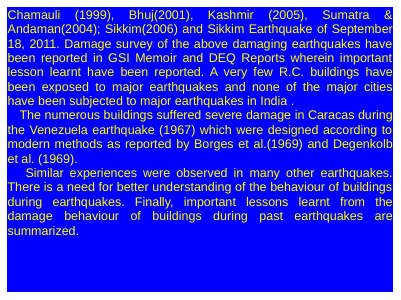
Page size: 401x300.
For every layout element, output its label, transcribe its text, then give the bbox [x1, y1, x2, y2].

text The numerous buildings suffered severe damage in Caracas during the Venezuela earthquake (1967) which were designed according to modern methods as reported by Borges et al.(1969) and Degenkolb et al. (1969). [7, 108, 393, 166]
text Chamauli (1999), Bhuj(2001), Kashmir (2005), Sumatra & Andaman(2004); Sikkim(2006) and Sikkim Earthquake of September 18, 2011. Damage survey of the above damaging earthquakes have been reported in GSI Memoir and DEQ Reports wherein important lesson learnt have been reported. A very few R.C. buildings have been exposed to major earthquakes and none of the major cities have been subjected to major earthquakes in India . [7, 7, 393, 108]
text Similar experiences were observed in many other earthquakes. There is a need for better understanding of the behaviour of buildings during earthquakes. Finally, important lessons learnt from the damage behaviour of buildings during past earthquakes are summarized. [7, 166, 393, 237]
